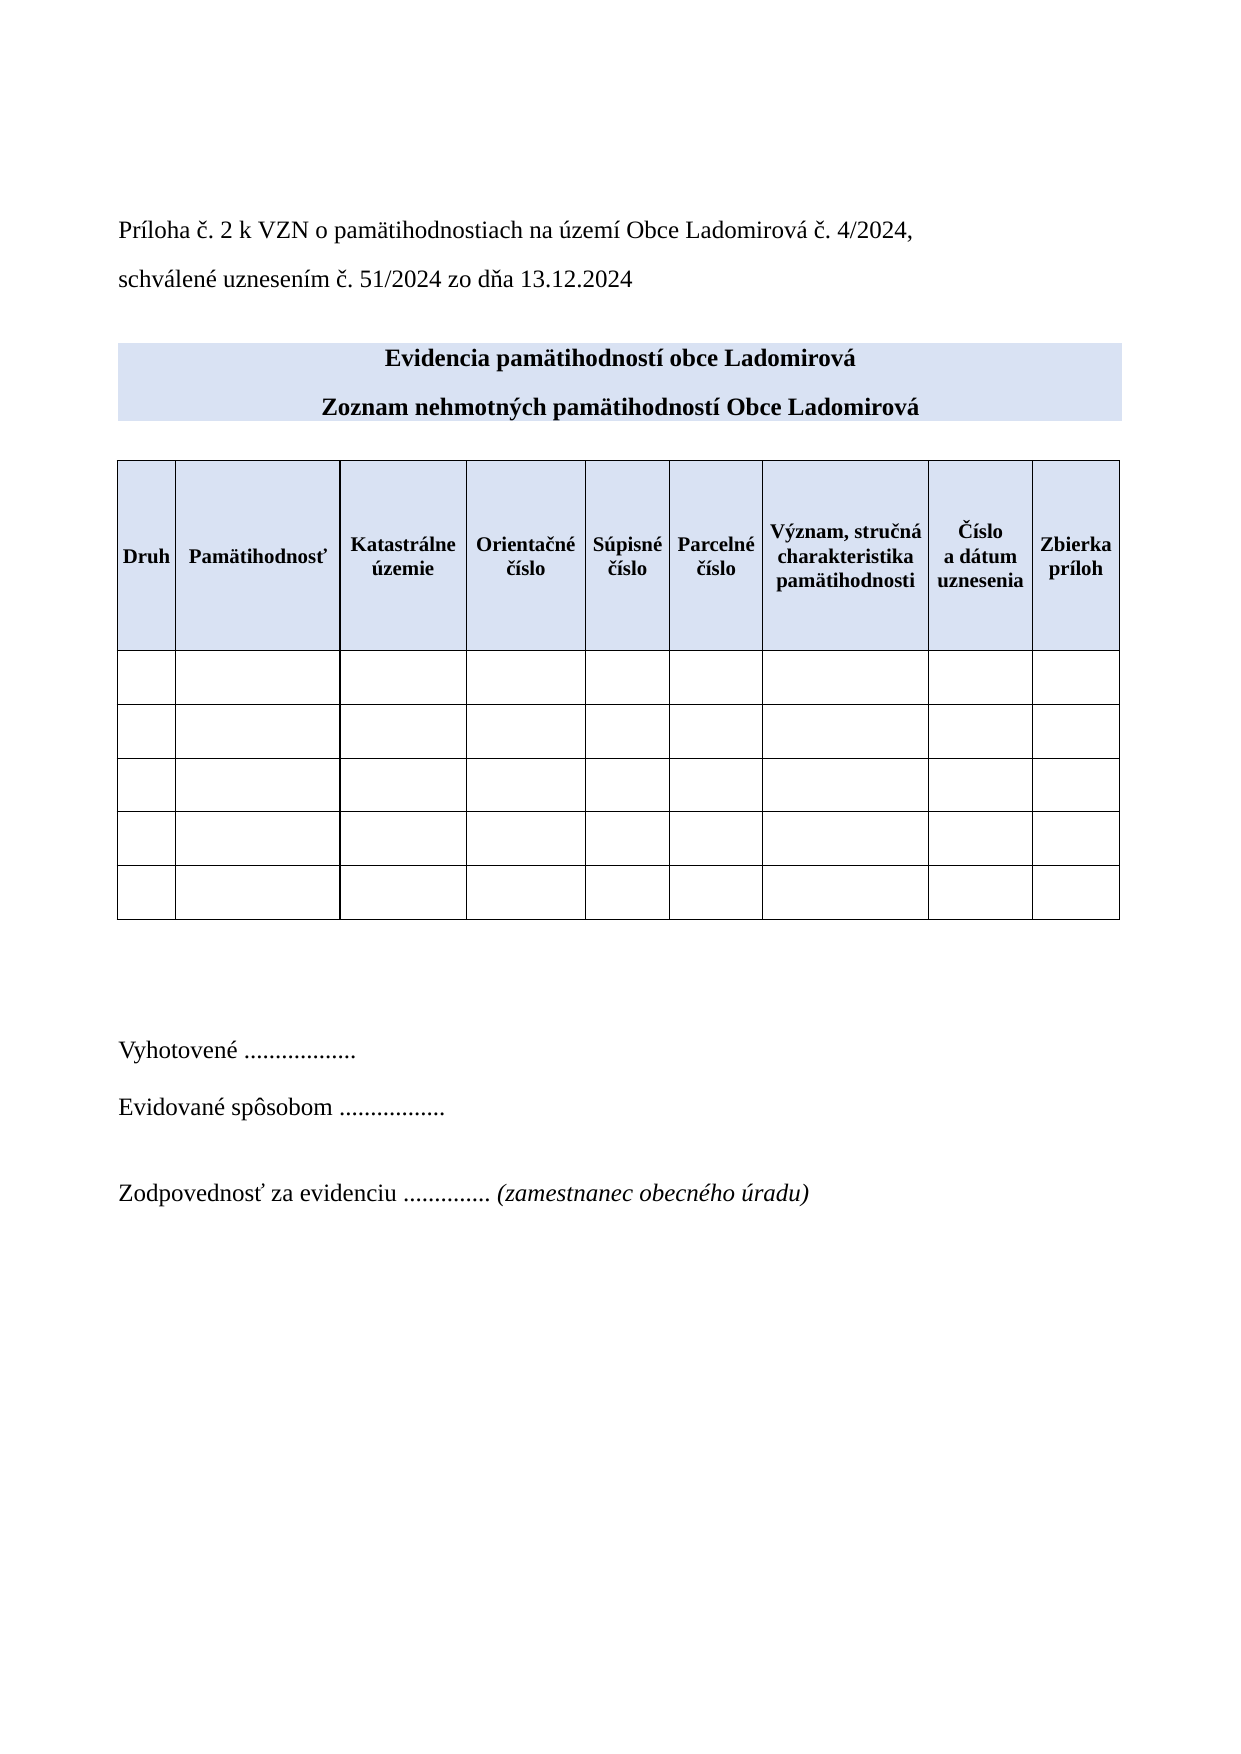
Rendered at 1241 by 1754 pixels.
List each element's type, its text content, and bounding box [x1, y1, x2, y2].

table_header Význam, stručná charakteristika pamätihodnosti [763, 461, 928, 650]
table_header Číslo a dátum uznesenia [929, 461, 1032, 650]
table_cell [670, 705, 762, 757]
table_header Parcelné číslo [670, 461, 762, 650]
text Evidované spôsobom ................. [118, 1092, 1122, 1121]
table_cell [763, 866, 928, 919]
table_cell [929, 651, 1032, 704]
table_cell [670, 759, 762, 811]
table_cell [341, 651, 466, 704]
table_cell [341, 812, 466, 865]
table_cell [670, 866, 762, 919]
table_cell [586, 759, 669, 811]
table_header Pamätihodnosť [176, 461, 339, 650]
table_cell [1033, 705, 1119, 757]
table_cell [118, 705, 175, 757]
text schválené uznesením č. 51/2024 zo dňa 13.12.2024 [118, 264, 1122, 293]
table_header Orientačné číslo [467, 461, 585, 650]
table_cell [467, 866, 585, 919]
text Zodpovednosť za evidenciu .............. (zamestnanec obecného úradu) [118, 1178, 1122, 1207]
table_cell [929, 812, 1032, 865]
table_cell [176, 866, 339, 919]
table_cell [763, 651, 928, 704]
table_cell [176, 759, 339, 811]
table_cell [586, 866, 669, 919]
table_cell [586, 812, 669, 865]
table_cell [118, 812, 175, 865]
table_cell [670, 812, 762, 865]
text Vyhotovené .................. [118, 1035, 1122, 1063]
text Príloha č. 2 k VZN o pamätihodnostiach na území Obce Ladomirová č. 4/2024, [118, 215, 1122, 243]
table_cell [763, 705, 928, 757]
table_header Zbierka príloh [1033, 461, 1119, 650]
table_cell [929, 705, 1032, 757]
table_cell [176, 651, 339, 704]
table_cell [670, 651, 762, 704]
table_cell [929, 759, 1032, 811]
text Evidencia pamätihodností obce Ladomirová [118, 343, 1122, 371]
table_cell [763, 812, 928, 865]
table_cell [341, 705, 466, 757]
table_cell [467, 705, 585, 757]
table_cell [118, 866, 175, 919]
text Zoznam nehmotných pamätihodností Obce Ladomirová [118, 392, 1122, 421]
table_cell [1033, 651, 1119, 704]
table_cell [586, 651, 669, 704]
table_cell [341, 866, 466, 919]
table_cell [467, 651, 585, 704]
table_cell [586, 705, 669, 757]
table_cell [176, 705, 339, 757]
table_header Katastrálne územie [341, 461, 466, 650]
table_cell [118, 651, 175, 704]
table_cell [341, 759, 466, 811]
table_cell [467, 759, 585, 811]
table_cell [467, 812, 585, 865]
table_cell [118, 759, 175, 811]
table_cell [176, 812, 339, 865]
table_cell [1033, 759, 1119, 811]
table_cell [1033, 866, 1119, 919]
table_header Súpisné číslo [586, 461, 669, 650]
table_cell [929, 866, 1032, 919]
table_cell [763, 759, 928, 811]
table_cell [1033, 812, 1119, 865]
table_header Druh [118, 461, 175, 650]
